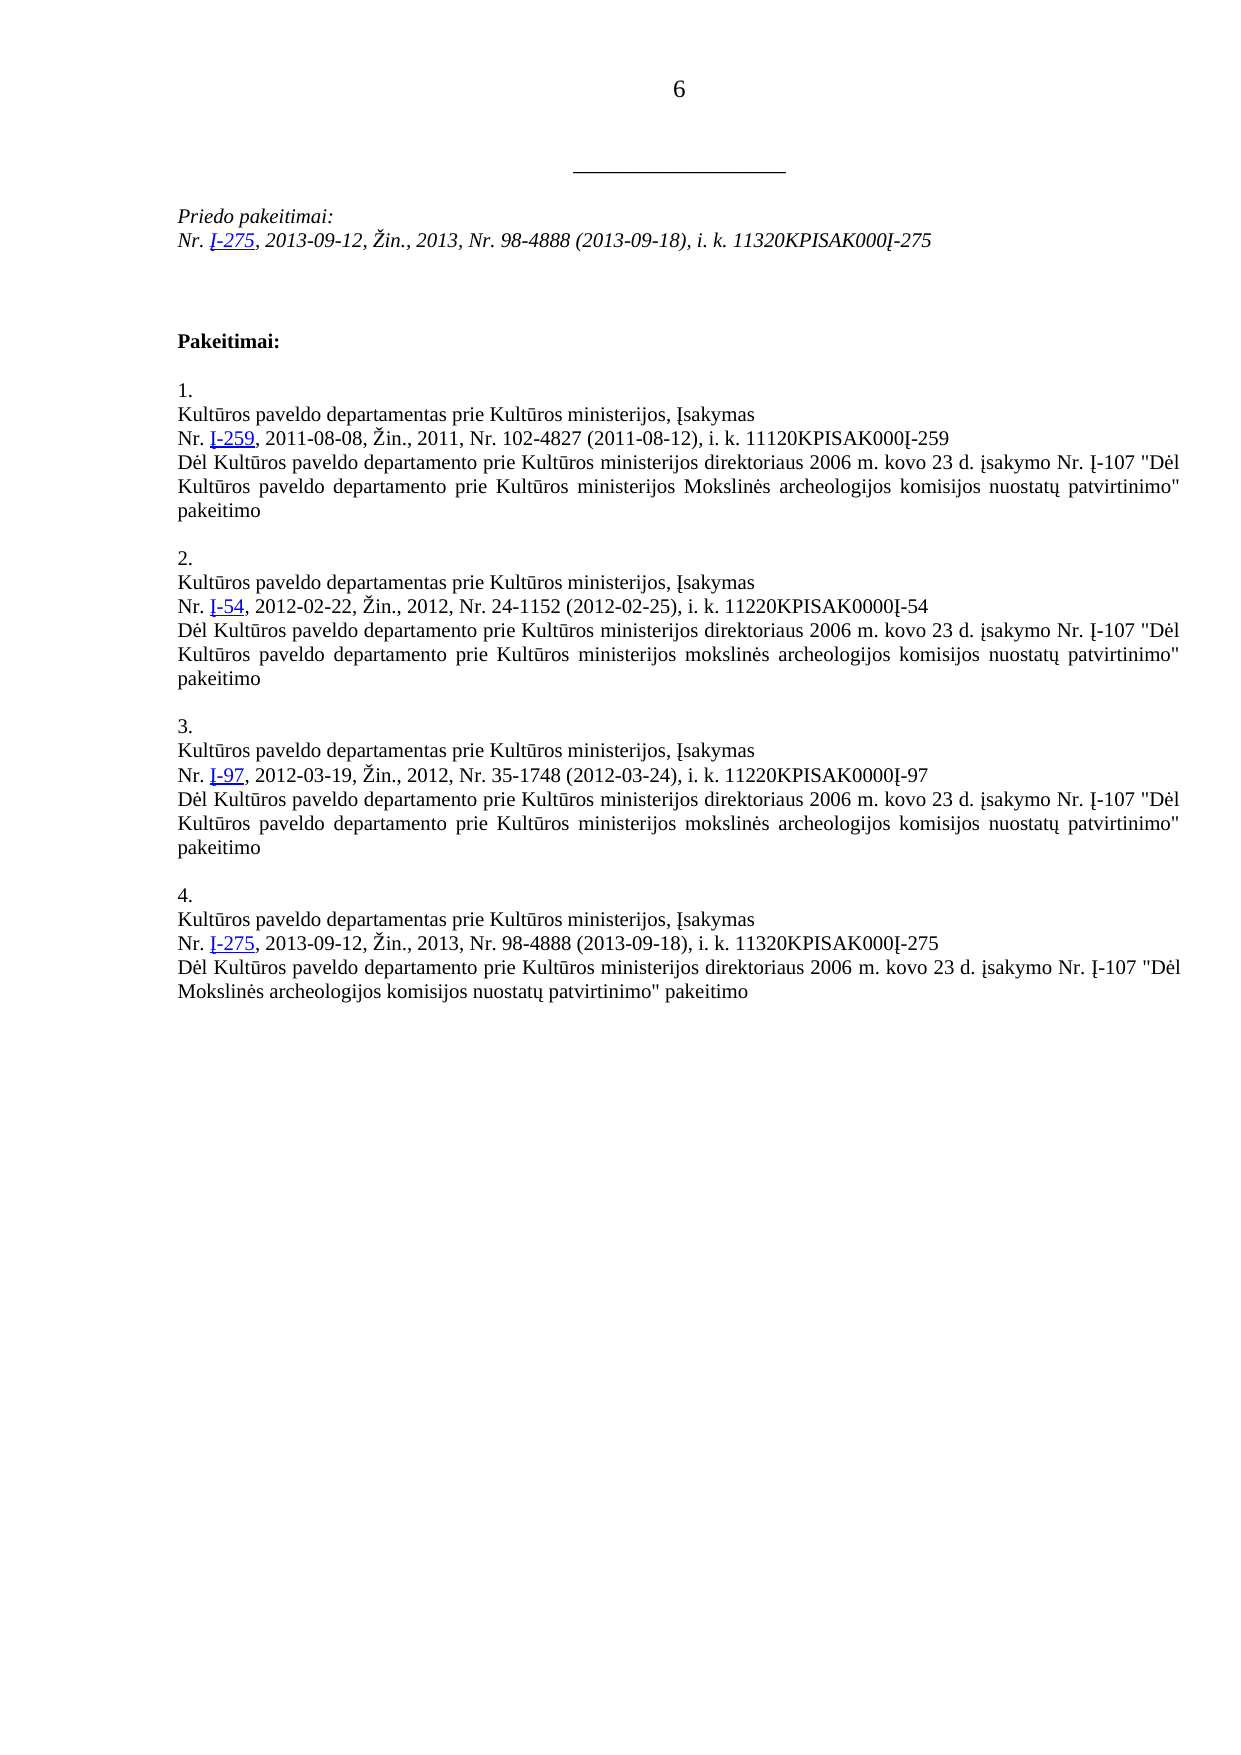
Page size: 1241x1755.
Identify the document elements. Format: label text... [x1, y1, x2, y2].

text 3. [177, 714, 1181, 738]
text _________________ [177, 147, 1181, 176]
text Kultūros paveldo departamentas prie Kultūros ministerijos, Įsakymas [177, 907, 1181, 931]
text Kultūros paveldo departamentas prie Kultūros ministerijos, Įsakymas [177, 402, 1181, 426]
text Nr. Į-97, 2012-03-19, Žin., 2012, Nr. 35-1748 (2012-03-24), i. k. 11220KPISAK0000Į-97 [177, 762, 1181, 787]
text Dėl Kultūros paveldo departamento prie Kultūros ministerijos direktoriaus 2006 m. kovo 23 d. įsakymo Nr. Į-107 "Dėl Kultūros paveldo departamento prie Kultūros ministerijos Mokslinės archeologijos komisijos nuostatų patvirtinimo" pakeitimo [177, 450, 1181, 522]
text 4. [177, 883, 1181, 907]
text Kultūros paveldo departamentas prie Kultūros ministerijos, Įsakymas [177, 738, 1181, 762]
text Kultūros paveldo departamentas prie Kultūros ministerijos, Įsakymas [177, 570, 1181, 594]
text Pakeitimai: [177, 329, 1181, 353]
text Priedo pakeitimai: [177, 204, 1181, 228]
text Dėl Kultūros paveldo departamento prie Kultūros ministerijos direktoriaus 2006 m. kovo 23 d. įsakymo Nr. Į-107 "Dėl Mokslinės archeologijos komisijos nuostatų patvirtinimo" pakeitimo [177, 955, 1181, 1003]
text 2. [177, 546, 1181, 570]
text Nr. Į-275, 2013-09-12, Žin., 2013, Nr. 98-4888 (2013-09-18), i. k. 11320KPISAK000Į-275 [177, 931, 1181, 955]
text Dėl Kultūros paveldo departamento prie Kultūros ministerijos direktoriaus 2006 m. kovo 23 d. įsakymo Nr. Į-107 "Dėl Kultūros paveldo departamento prie Kultūros ministerijos mokslinės archeologijos komisijos nuostatų patvirtinimo" pakeitimo [177, 787, 1181, 859]
text Dėl Kultūros paveldo departamento prie Kultūros ministerijos direktoriaus 2006 m. kovo 23 d. įsakymo Nr. Į-107 "Dėl Kultūros paveldo departamento prie Kultūros ministerijos mokslinės archeologijos komisijos nuostatų patvirtinimo" pakeitimo [177, 618, 1181, 690]
text Nr. Į-259, 2011-08-08, Žin., 2011, Nr. 102-4827 (2011-08-12), i. k. 11120KPISAK000Į-259 [177, 426, 1181, 450]
text Nr. Į-54, 2012-02-22, Žin., 2012, Nr. 24-1152 (2012-02-25), i. k. 11220KPISAK0000Į-54 [177, 594, 1181, 618]
text 1. [177, 377, 1181, 402]
text Nr. Į-275, 2013-09-12, Žin., 2013, Nr. 98-4888 (2013-09-18), i. k. 11320KPISAK000Į-275 [177, 228, 1181, 252]
